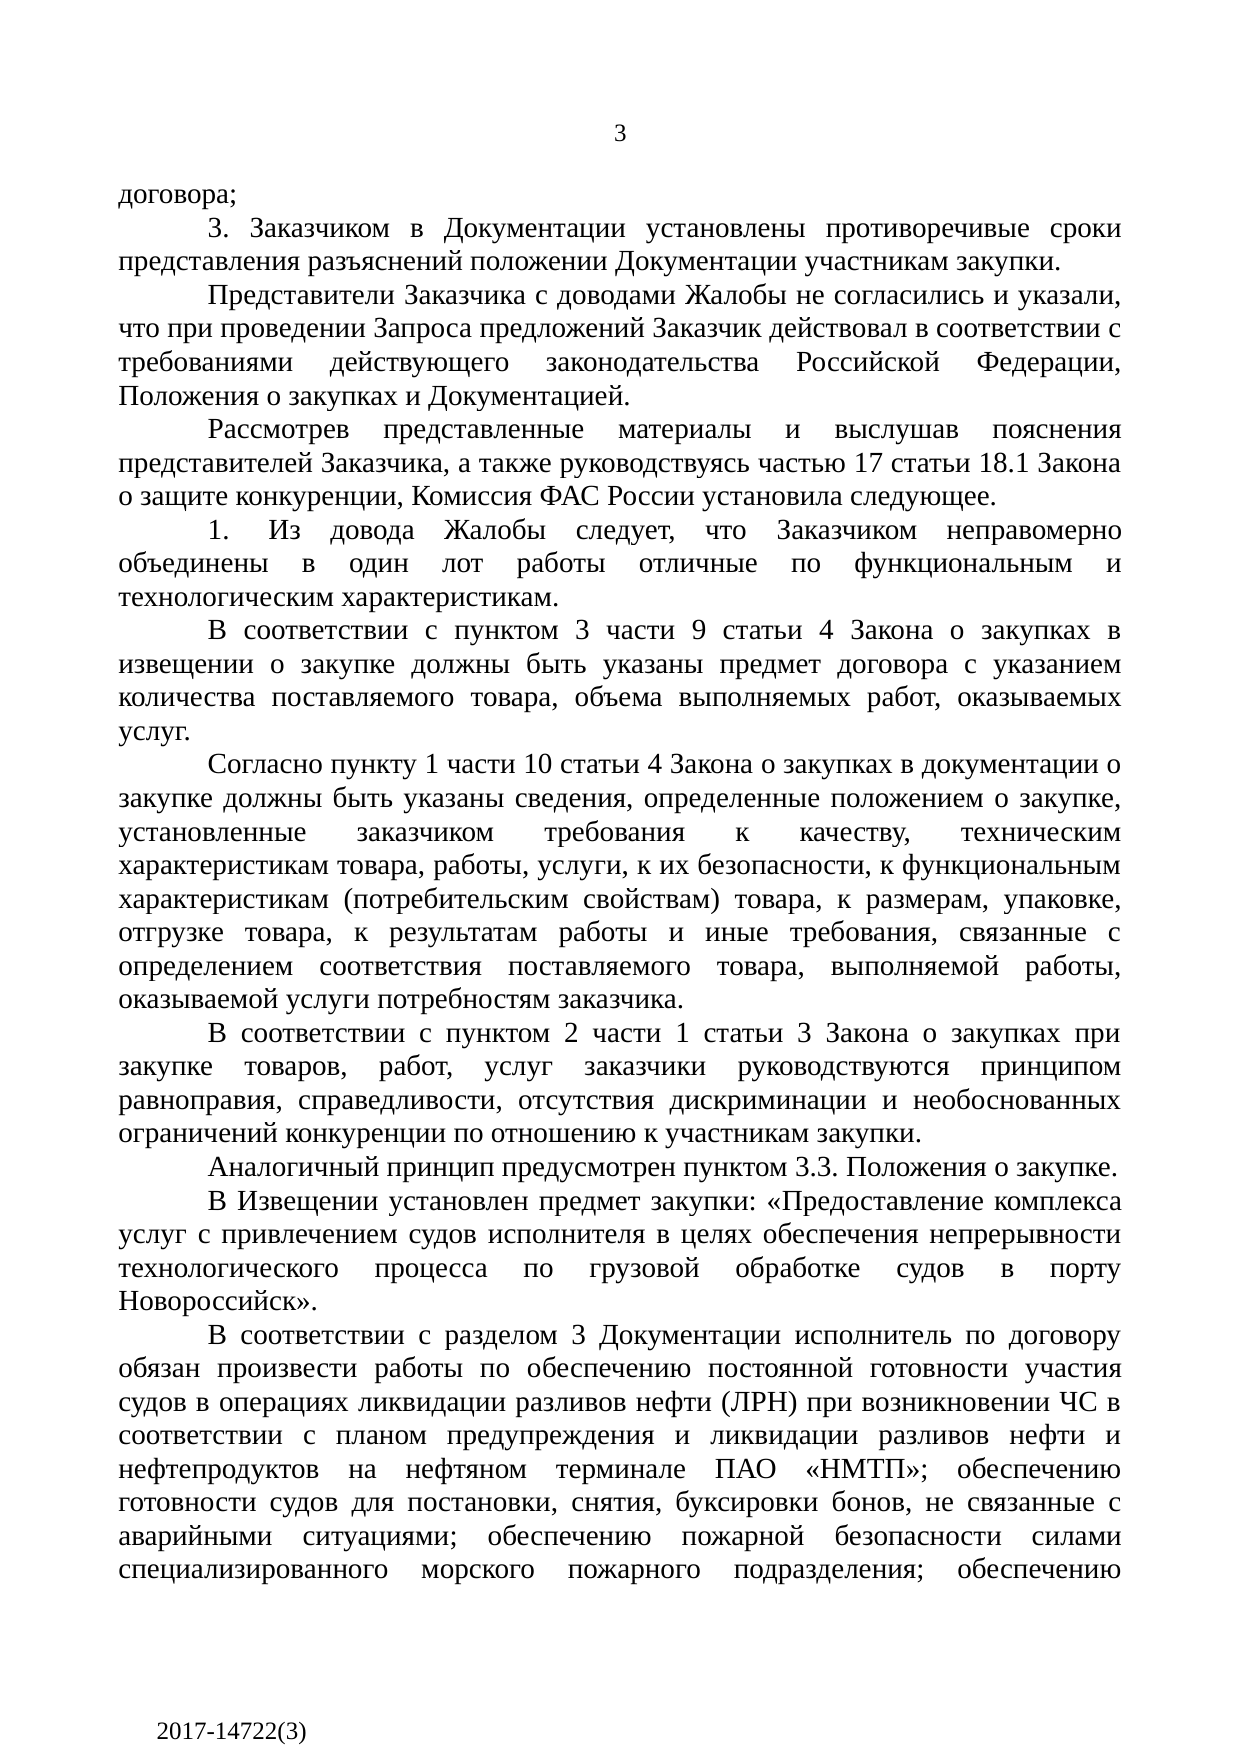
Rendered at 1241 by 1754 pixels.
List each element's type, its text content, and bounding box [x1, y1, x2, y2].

text Представители Заказчика с доводами Жалобы не согласились и указали, что при проведении Запроса предложений Заказчик действовал в соответствии с требованиями действующего законодательства Российской Федерации, Положения о закупках и Документацией. [118, 277, 1122, 411]
list Из довода Жалобы следует, что Заказчиком неправомерно объединены в один лот работы отличные по функциональным и технологическим характеристикам. [118, 512, 1122, 612]
text В Извещении установлен предмет закупки: «Предоставление комплекса услуг с привлечением судов исполнителя в целях обеспечения непрерывности технологического процесса по грузовой обработке судов в порту Новороссийск». [118, 1183, 1122, 1317]
text договора; [118, 176, 1122, 210]
text В соответствии с разделом 3 Документации исполнитель по договору обязан произвести работы по обеспечению постоянной готовности участия судов в операциях ликвидации разливов нефти (ЛРН) при возникновении ЧС в соответствии с планом предупреждения и ликвидации разливов нефти и нефтепродуктов на нефтяном терминале ПАО «НМТП»; обеспечению готовности судов для постановки, снятия, буксировки бонов, не связанные с аварийными ситуациями; обеспечению пожарной безопасности силами специализированного морского пожарного подразделения; обеспечению [118, 1317, 1122, 1585]
text В соответствии с пунктом 3 части 9 статьи 4 Закона о закупках в извещении о закупке должны быть указаны предмет договора с указанием количества поставляемого товара, объема выполняемых работ, оказываемых услуг. [118, 612, 1122, 747]
text Аналогичный принцип предусмотрен пунктом 3.3. Положения о закупке. [118, 1149, 1122, 1183]
text Согласно пункту 1 части 10 статьи 4 Закона о закупках в документации о закупке должны быть указаны сведения, определенные положением о закупке, установленные заказчиком требования к качеству, техническим характеристикам товара, работы, услуги, к их безопасности, к функциональным характеристикам (потребительским свойствам) товара, к размерам, упаковке, отгрузке товара, к результатам работы и иные требования, связанные с определением соответствия поставляемого товара, выполняемой работы, оказываемой услуги потребностям заказчика. [118, 747, 1122, 1015]
text 3. Заказчиком в Документации установлены противоречивые сроки представления разъяснений положении Документации участникам закупки. [118, 210, 1122, 277]
text В соответствии с пунктом 2 части 1 статьи 3 Закона о закупках при закупке товаров, работ, услуг заказчики руководствуются принципом равноправия, справедливости, отсутствия дискриминации и необоснованных ограничений конкуренции по отношению к участникам закупки. [118, 1015, 1122, 1149]
text Рассмотрев представленные материалы и выслушав пояснения представителей Заказчика, а также руководствуясь частью 17 статьи 18.1 Закона о защите конкуренции, Комиссия ФАС России установила следующее. [118, 411, 1122, 512]
